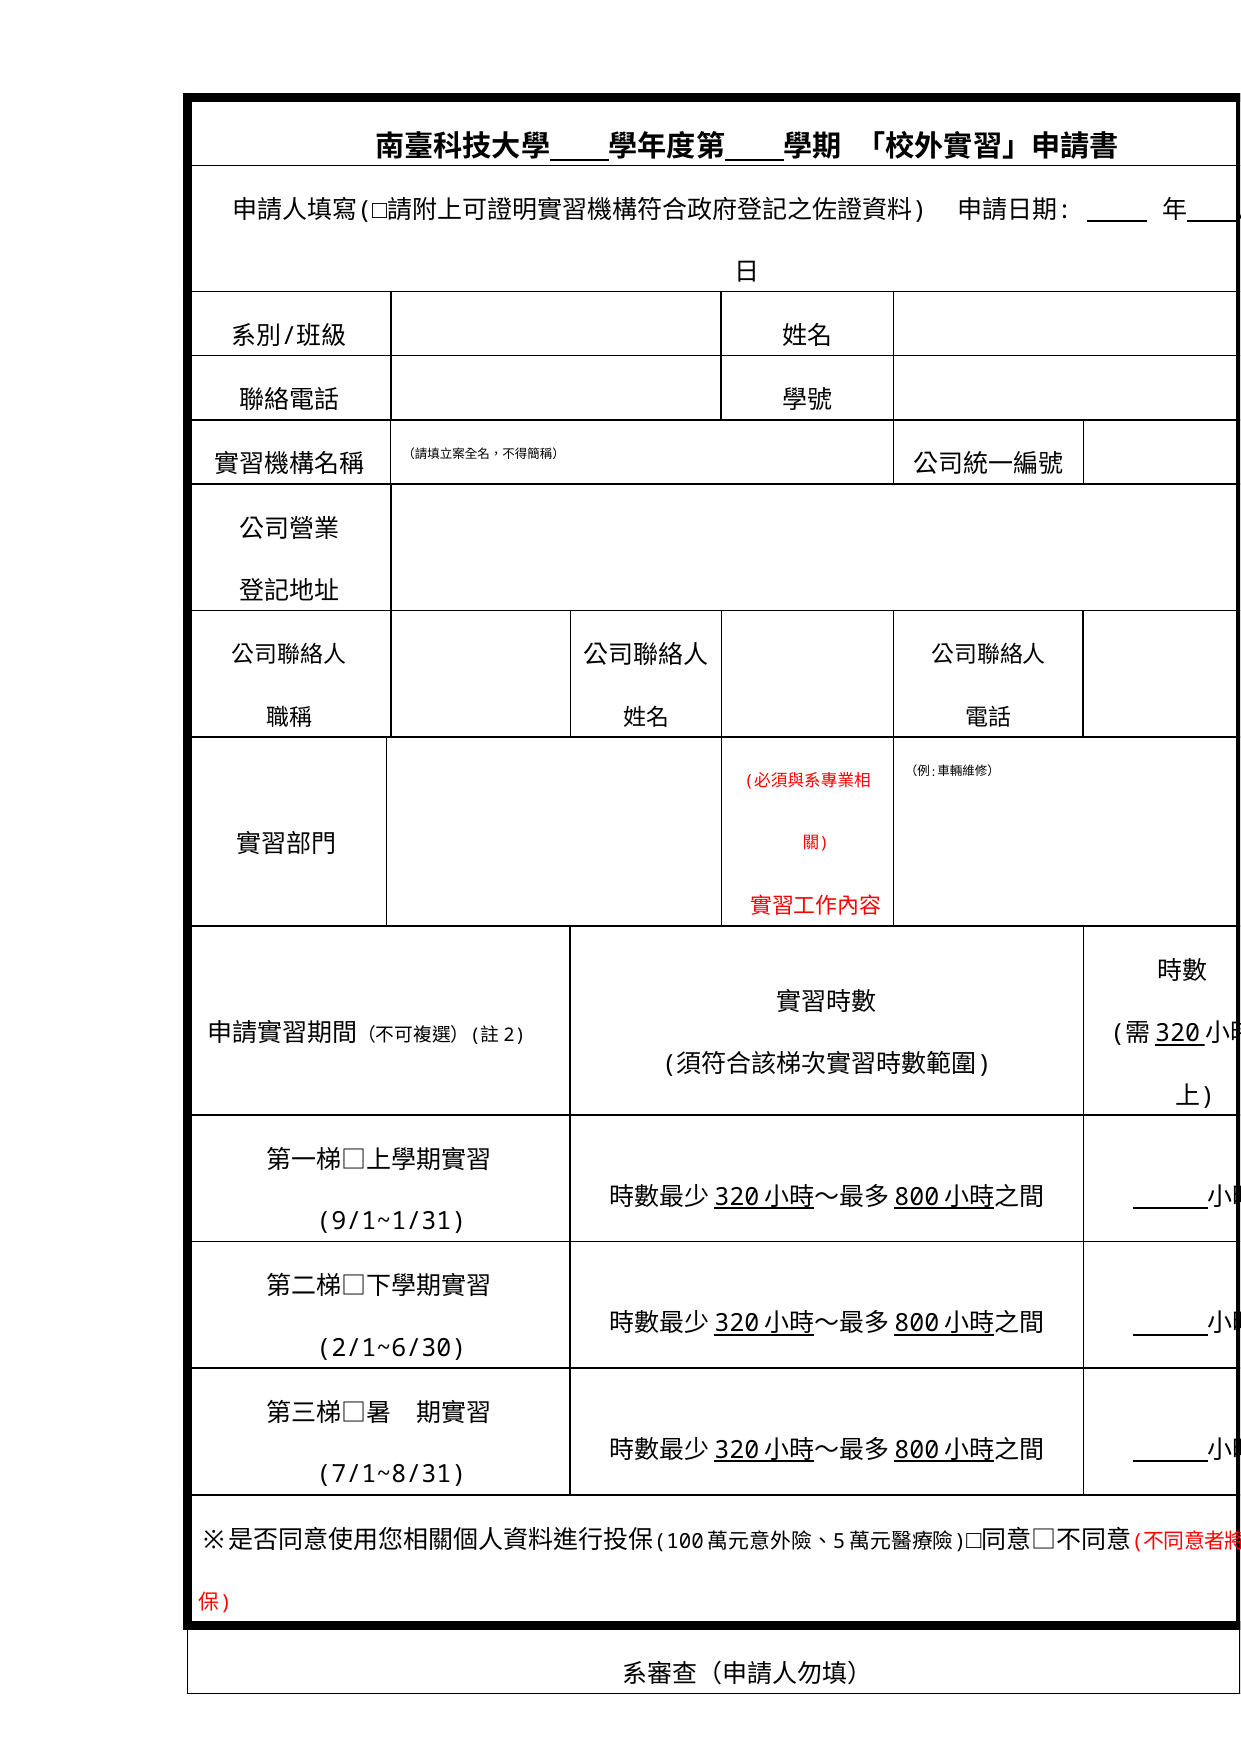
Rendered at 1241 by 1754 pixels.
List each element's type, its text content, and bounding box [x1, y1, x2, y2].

table_cell 時數最少320小時～最多800小時之間 [571, 1369, 1083, 1494]
table_cell 公司聯絡人 職稱 [192, 611, 390, 736]
table_cell [722, 611, 893, 736]
table_cell 公司營業 登記地址 [192, 485, 390, 609]
table_cell 姓名 [722, 292, 893, 355]
table_cell （請填立案全名，不得簡稱） [391, 421, 893, 483]
table_cell [1084, 611, 1236, 736]
table_cell 小時 [1084, 1369, 1236, 1494]
table_cell 第三梯□暑 期實習(7/1~8/31) [192, 1369, 569, 1494]
table_cell 申請實習期間（不可複選）(註2) [192, 927, 569, 1114]
table_cell 第二梯□下學期實習(2/1~6/30) [192, 1242, 569, 1367]
table_cell [392, 485, 1236, 609]
table_cell 第一梯□上學期實習(9/1~1/31) [192, 1116, 569, 1241]
table_cell 實習機構名稱 [192, 421, 390, 483]
table_cell 系審查（申請人勿填） [188, 1630, 1239, 1693]
table_cell [387, 738, 721, 925]
table_cell 聯絡電話 [192, 356, 390, 419]
table_cell 小時 [1084, 1116, 1236, 1241]
table_cell 學號 [722, 356, 893, 419]
table_cell 時數最少320小時～最多800小時之間 [571, 1116, 1083, 1241]
table_cell 實習部門 [192, 738, 386, 925]
table_cell [894, 292, 1236, 355]
table_cell （例:車輛維修） [894, 738, 1236, 925]
table_cell [894, 356, 1236, 419]
table_cell [1084, 421, 1236, 483]
table_cell 公司統一編號 [894, 421, 1083, 483]
table_cell 公司聯絡人 姓名 [571, 611, 721, 736]
table_cell 時數最少320小時～最多800小時之間 [571, 1242, 1083, 1367]
table_cell [392, 356, 720, 419]
table_cell 時數 (需320小時以上) [1084, 927, 1236, 1114]
table_cell 公司聯絡人 電話 [894, 611, 1082, 736]
table_cell 實習時數 (須符合該梯次實習時數範圍) [571, 927, 1083, 1114]
table_cell [392, 611, 570, 736]
table_cell 申請人填寫(□請附上可證明實習機構符合政府登記之佐證資料) 申請日期: 年 月 日 [192, 166, 1236, 291]
table_cell ※是否同意使用您相關個人資料進行投保(100萬元意外險、5萬元醫療險)□同意□不同意(不同意者將不投保) [192, 1496, 1236, 1621]
table_cell [392, 292, 720, 355]
table_header 南臺科技大學 學年度第 學期 「校外實習」申請書 [192, 102, 1236, 165]
table_cell 小時 [1084, 1242, 1236, 1367]
table_cell (必須與系專業相關) 實習工作內容 [722, 738, 893, 925]
table_cell 系別/班級 [192, 292, 390, 355]
